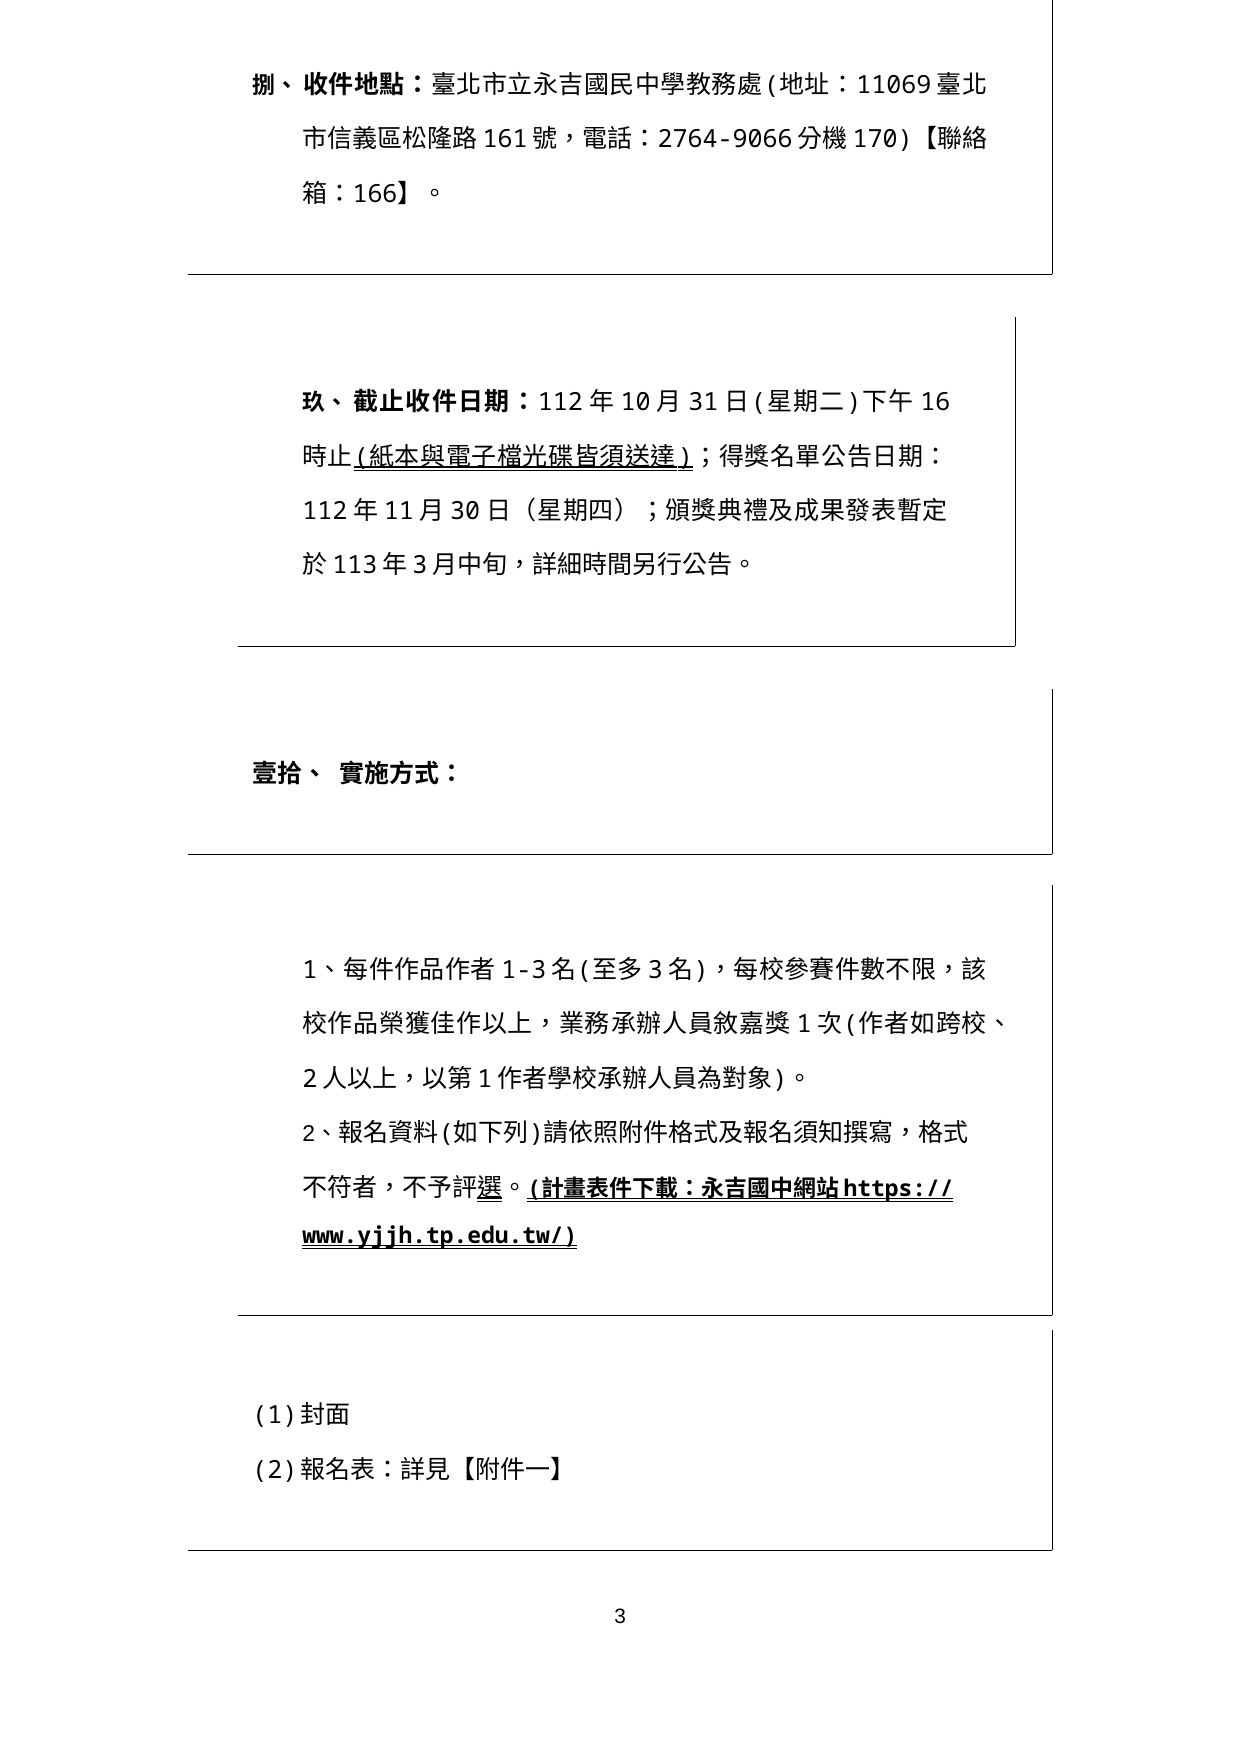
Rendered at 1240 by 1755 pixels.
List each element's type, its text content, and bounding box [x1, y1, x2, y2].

list 每件作品作者1-3名(至多3名)，每校參賽件數不限，該校作品榮獲佳作以上，業務承辦人員敘嘉獎1次(作者如跨校、2人以上，以第1作者學校承辦人員為對象)。 [237, 885, 1052, 1048]
list 截止收件日期：112年10月31日(星期二)下午16時止(紙本與電子檔光碟皆須送達)；得獎名單公告日期：112年11月30日（星期四）；頒獎典禮及成果發表暫定於113年3月中旬，詳細時間另行公告。 [237, 317, 1015, 646]
list 收件地點：臺北市立永吉國民中學教務處(地址：11069臺北市信義區松隆路161號，電話：2764-9066分機170)【聯絡箱：166】。 [187, 0, 1052, 274]
list 報名表：詳見【附件一】 [187, 1385, 1052, 1550]
list 實施方式： [187, 689, 1052, 854]
list 報名資料(如下列)請依照附件格式及報名須知撰寫，格式不符者，不予評選。(計畫表件下載：永吉國中網站https://www.yjjh.tp.edu.tw/) [237, 1048, 1052, 1315]
list 封面 [187, 1330, 1052, 1385]
